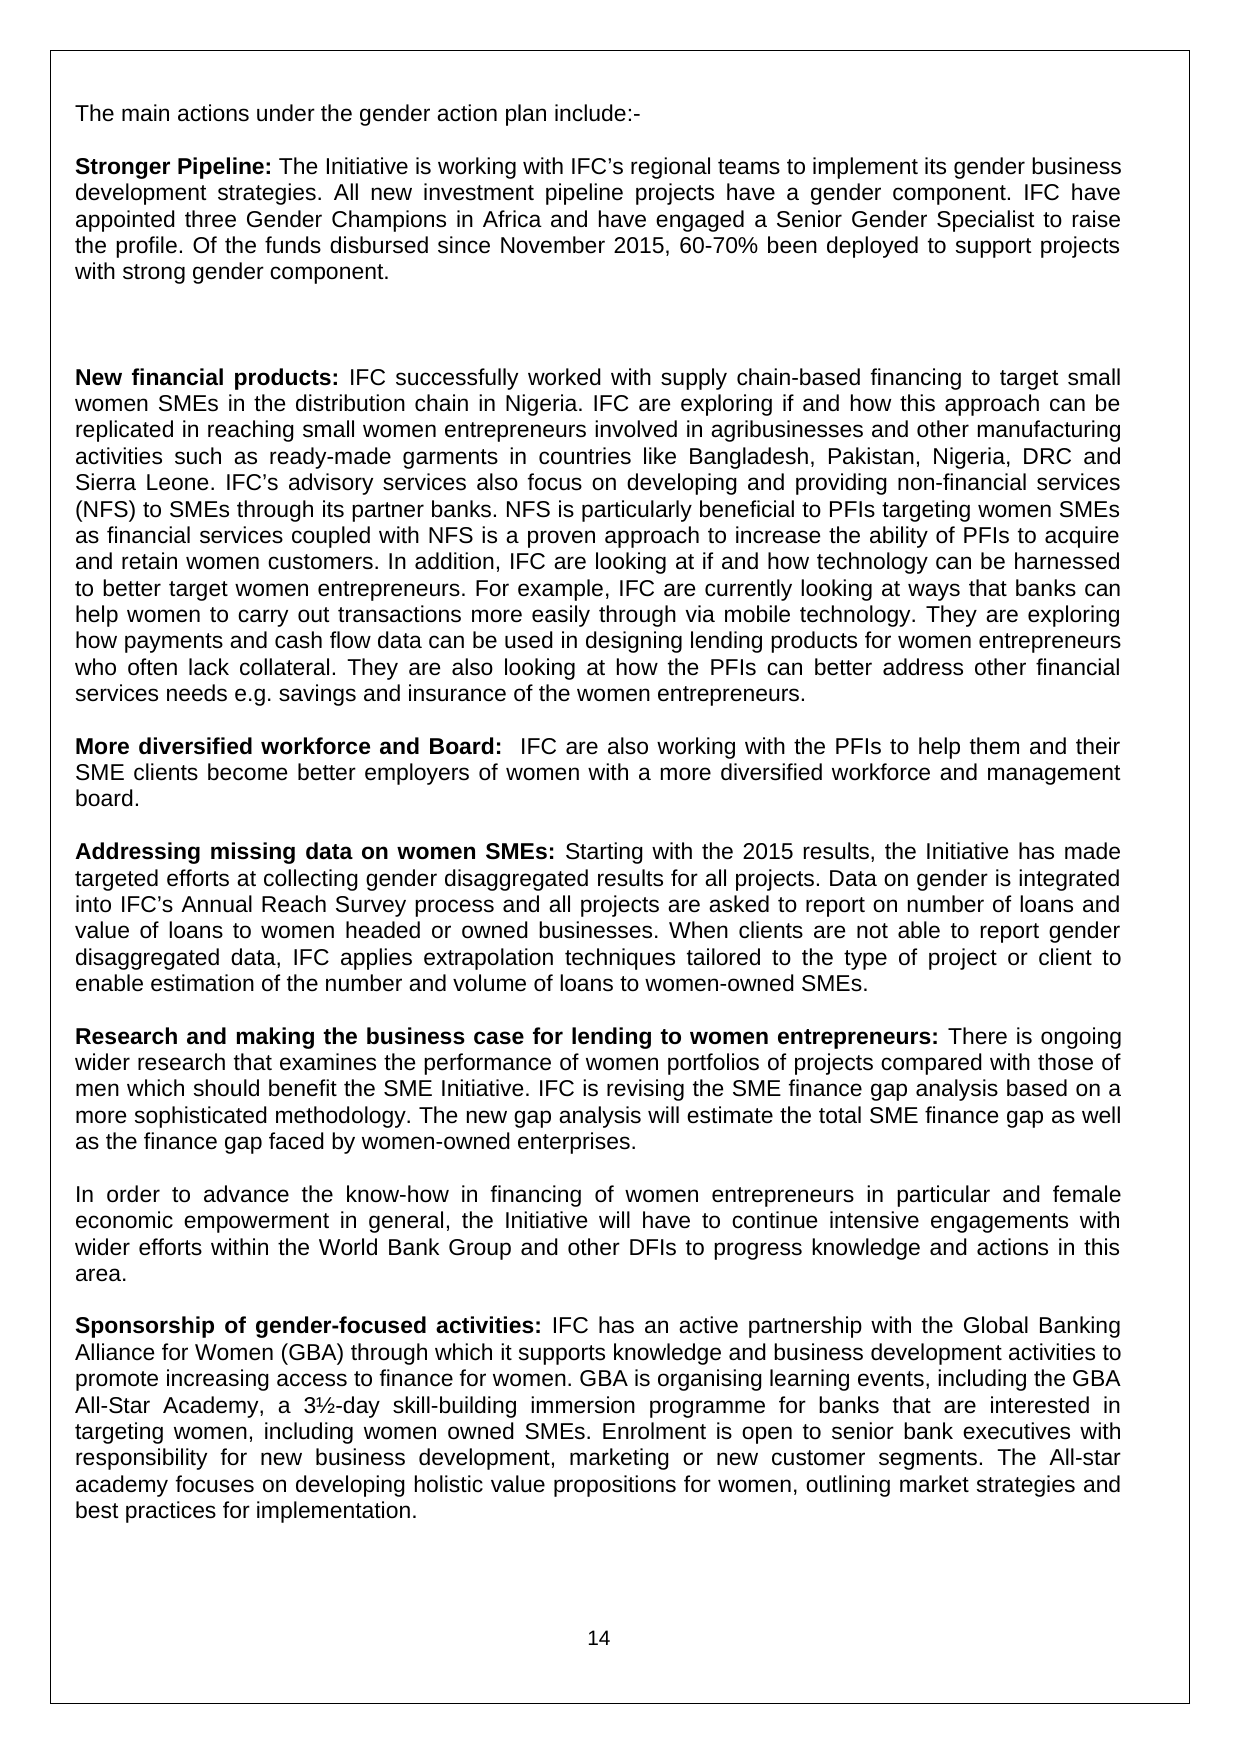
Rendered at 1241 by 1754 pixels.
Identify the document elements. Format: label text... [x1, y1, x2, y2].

text Sponsorship of gender-focused activities: IFC has an active partnership with the Global Banking Alliance for Women (GBA) through which it supports knowledge and business development activities to promote increasing access to finance for women. GBA is organising learning events, including the GBA All-Star Academy, a 3½-day skill-building immersion programme for banks that are interested in targeting women, including women owned SMEs. Enrolment is open to senior bank executives with responsibility for new business development, marketing or new customer segments. The All-star academy focuses on developing holistic value propositions for women, outlining market strategies and best practices for implementation. [75, 1312, 1122, 1523]
text The main actions under the gender action plan include:- [75, 100, 1122, 127]
text More diversified workforce and Board: IFC are also working with the PFIs to help them and their SME clients become better employers of women with a more diversified workforce and management board. [75, 733, 1122, 812]
text Research and making the business case for lending to women entrepreneurs: There is ongoing wider research that examines the performance of women portfolios of projects compared with those of men which should benefit the SME Initiative. IFC is revising the SME finance gap analysis based on a more sophisticated methodology. The new gap analysis will estimate the total SME finance gap as well as the finance gap faced by women-owned enterprises. [75, 1023, 1122, 1154]
text Stronger Pipeline: The Initiative is working with IFC’s regional teams to implement its gender business development strategies. All new investment pipeline projects have a gender component. IFC have appointed three Gender Champions in Africa and have engaged a Senior Gender Specialist to raise the profile. Of the funds disbursed since November 2015, 60-70% been deployed to support projects with strong gender component. [75, 153, 1122, 285]
text Addressing missing data on women SMEs: Starting with the 2015 results, the Initiative has made targeted efforts at collecting gender disaggregated results for all projects. Data on gender is integrated into IFC’s Annual Reach Survey process and all projects are asked to report on number of loans and value of loans to women headed or owned businesses. When clients are not able to report gender disaggregated data, IFC applies extrapolation techniques tailored to the type of project or client to enable estimation of the number and volume of loans to women-owned SMEs. [75, 838, 1122, 996]
text In order to advance the know-how in financing of women entrepreneurs in particular and female economic empowerment in general, the Initiative will have to continue intensive engagements with wider efforts within the World Bank Group and other DFIs to progress knowledge and actions in this area. [75, 1181, 1122, 1286]
text New financial products: IFC successfully worked with supply chain-based financing to target small women SMEs in the distribution chain in Nigeria. IFC are exploring if and how this approach can be replicated in reaching small women entrepreneurs involved in agribusinesses and other manufacturing activities such as ready-made garments in countries like Bangladesh, Pakistan, Nigeria, DRC and Sierra Leone. IFC’s advisory services also focus on developing and providing non-financial services (NFS) to SMEs through its partner banks. NFS is particularly beneficial to PFIs targeting women SMEs as financial services coupled with NFS is a proven approach to increase the ability of PFIs to acquire and retain women customers. In addition, IFC are looking at if and how technology can be harnessed to better target women entrepreneurs. For example, IFC are currently looking at ways that banks can help women to carry out transactions more easily through via mobile technology. They are exploring how payments and cash flow data can be used in designing lending products for women entrepreneurs who often lack collateral. They are also looking at how the PFIs can better address other financial services needs e.g. savings and insurance of the women entrepreneurs. [75, 364, 1122, 706]
